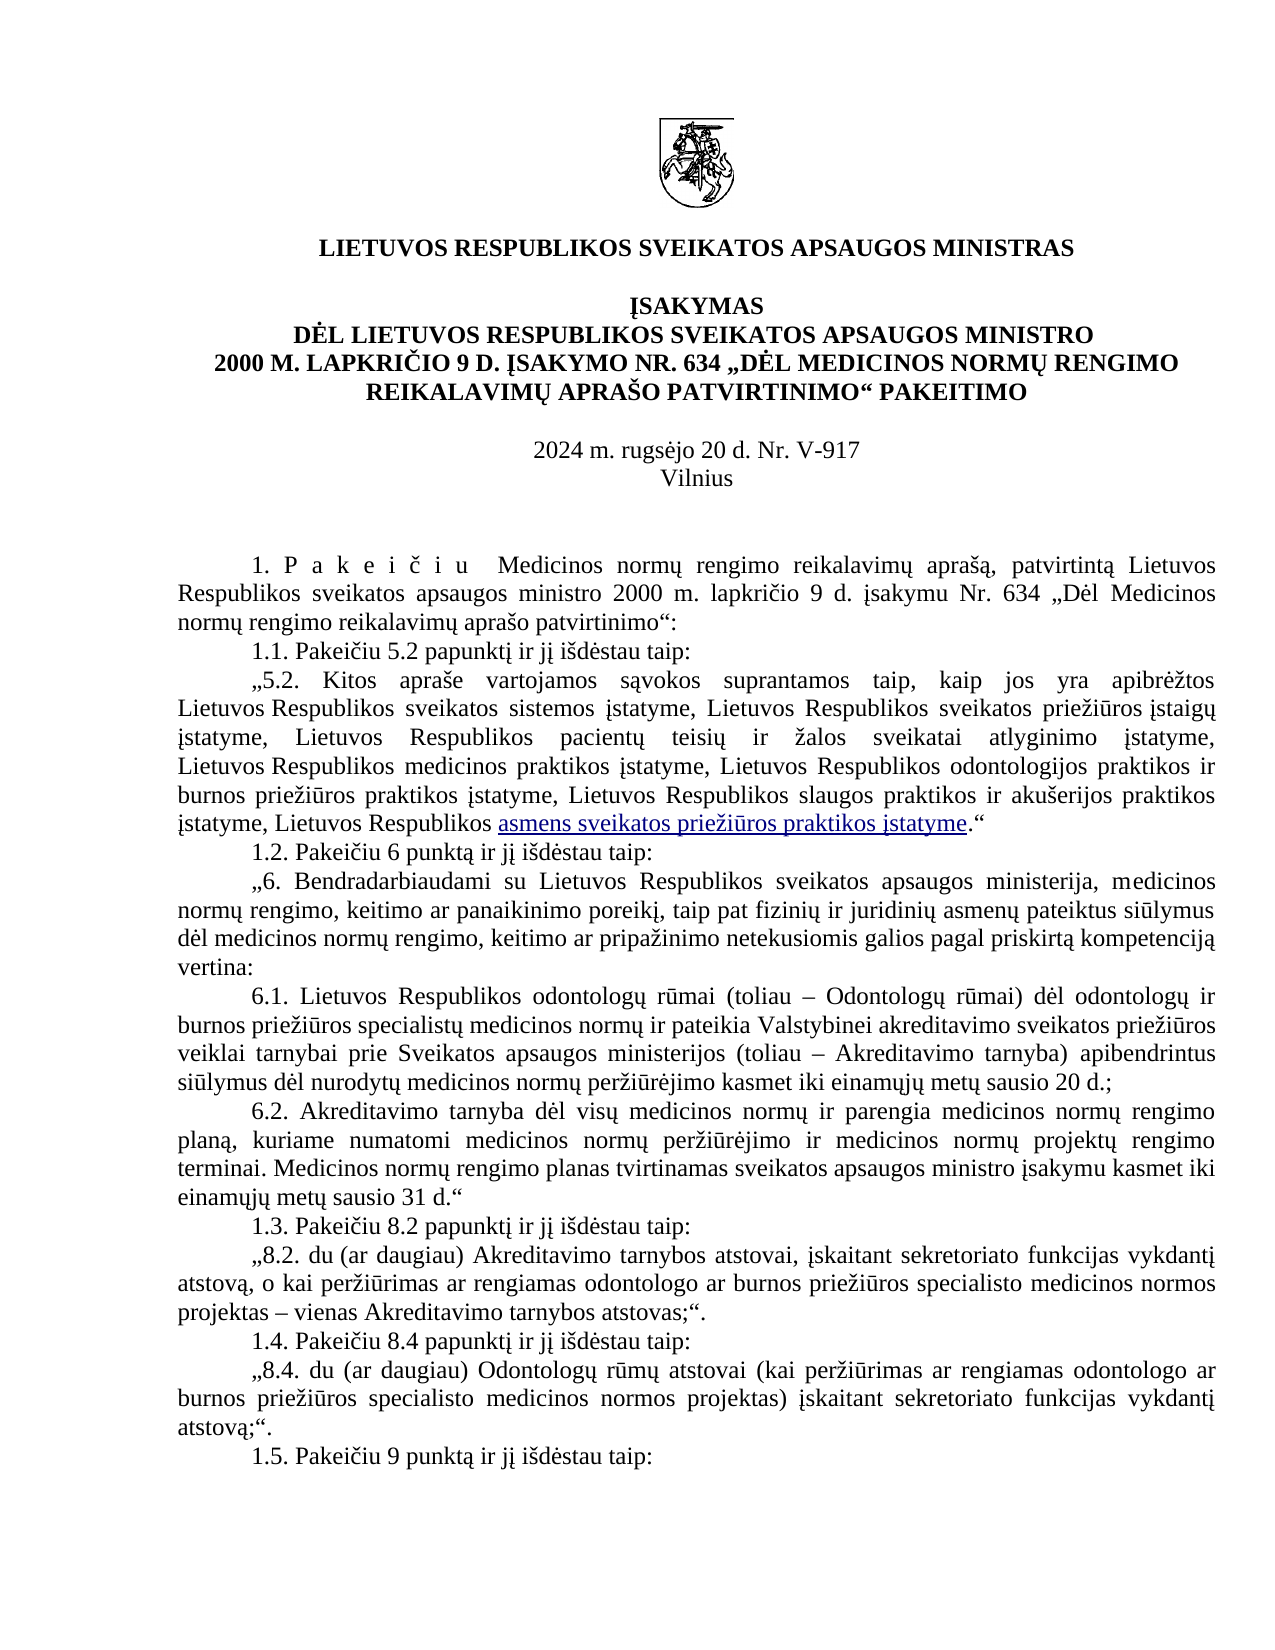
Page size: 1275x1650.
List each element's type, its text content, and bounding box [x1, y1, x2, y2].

text „5.2. Kitos apraše vartojamos sąvokos suprantamos taip, kaip jos yra apibrėžtos Lietuvos Respublikos sveikatos sistemos įstatyme, Lietuvos Respublikos sveikatos priežiūros įstaigų įstatyme, Lietuvos Respublikos pacientų teisių ir žalos sveikatai atlyginimo įstatyme, Lietuvos Respublikos medicinos praktikos įstatyme, Lietuvos Respublikos odontologijos praktikos ir burnos priežiūros praktikos įstatyme, Lietuvos Respublikos slaugos praktikos ir akušerijos praktikos įstatyme, Lietuvos Respublikos asmens sveikatos priežiūros praktikos įstatyme.“ [177, 665, 1216, 837]
text 6.2. Akreditavimo tarnyba dėl visų medicinos normų ir parengia medicinos normų rengimo planą, kuriame numatomi medicinos normų peržiūrėjimo ir medicinos normų projektų rengimo terminai. Medicinos normų rengimo planas tvirtinamas sveikatos apsaugos ministro įsakymu kasmet iki einamųjų metų sausio 31 d.“ [177, 1096, 1216, 1211]
text DĖL LIETUVOS RESPUBLIKOS SVEIKATOS APSAUGOS MINISTRO [177, 320, 1216, 348]
text Vilnius [177, 463, 1216, 492]
text 1.4. Pakeičiu 8.4 papunktį ir jį išdėstau taip: [177, 1326, 1216, 1355]
text „8.2. du (ar daugiau) Akreditavimo tarnybos atstovai, įskaitant sekretoriato funkcijas vykdantį atstovą, o kai peržiūrimas ar rengiamas odontologo ar burnos priežiūros specialisto medicinos normos projektas – vienas Akreditavimo tarnybos atstovas;“. [177, 1240, 1216, 1326]
text ĮSAKYMAS [177, 291, 1216, 320]
text „8.4. du (ar daugiau) Odontologų rūmų atstovai (kai peržiūrimas ar rengiamas odontologo ar burnos priežiūros specialisto medicinos normos projektas) įskaitant sekretoriato funkcijas vykdantį atstovą;“. [177, 1355, 1216, 1441]
text 1.1. Pakeičiu 5.2 papunktį ir jį išdėstau taip: [177, 636, 1216, 665]
text LIETUVOS RESPUBLIKOS SVEIKATOS APSAUGOS MINISTRAS [177, 233, 1216, 262]
text 1.3. Pakeičiu 8.2 papunktį ir jį išdėstau taip: [177, 1211, 1216, 1240]
text 1. P a k e i č i u Medicinos normų rengimo reikalavimų aprašą, patvirtintą Lietuvos Respublikos sveikatos apsaugos ministro 2000 m. lapkričio 9 d. įsakymu Nr. 634 „Dėl Medicinos normų rengimo reikalavimų aprašo patvirtinimo“: [177, 550, 1216, 636]
text 1.5. Pakeičiu 9 punktą ir jį išdėstau taip: [177, 1441, 1216, 1470]
text 6.1. Lietuvos Respublikos odontologų rūmai (toliau – Odontologų rūmai) dėl odontologų ir burnos priežiūros specialistų medicinos normų ir pateikia Valstybinei akreditavimo sveikatos priežiūros veiklai tarnybai prie Sveikatos apsaugos ministerijos (toliau – Akreditavimo tarnyba) apibendrintus siūlymus dėl nurodytų medicinos normų peržiūrėjimo kasmet iki einamųjų metų sausio 20 d.; [177, 981, 1216, 1096]
text 2000 M. LAPKRIČIO 9 D. ĮSAKYMO NR. 634 „DĖL MEDICINOS NORMŲ RENGIMO REIKALAVIMŲ APRAŠO PATVIRTINIMO“ PAKEITIMO [177, 348, 1216, 406]
text 1.2. Pakeičiu 6 punktą ir jį išdėstau taip: [177, 837, 1216, 866]
text 2024 m. rugsėjo 20 d. Nr. V-917 [177, 435, 1216, 463]
text „6. Bendradarbiaudami su Lietuvos Respublikos sveikatos apsaugos ministerija, medicinos normų rengimo, keitimo ar panaikinimo poreikį, taip pat fizinių ir juridinių asmenų pateiktus siūlymus dėl medicinos normų rengimo, keitimo ar pripažinimo netekusiomis galios pagal priskirtą kompetenciją vertina: [177, 866, 1216, 981]
